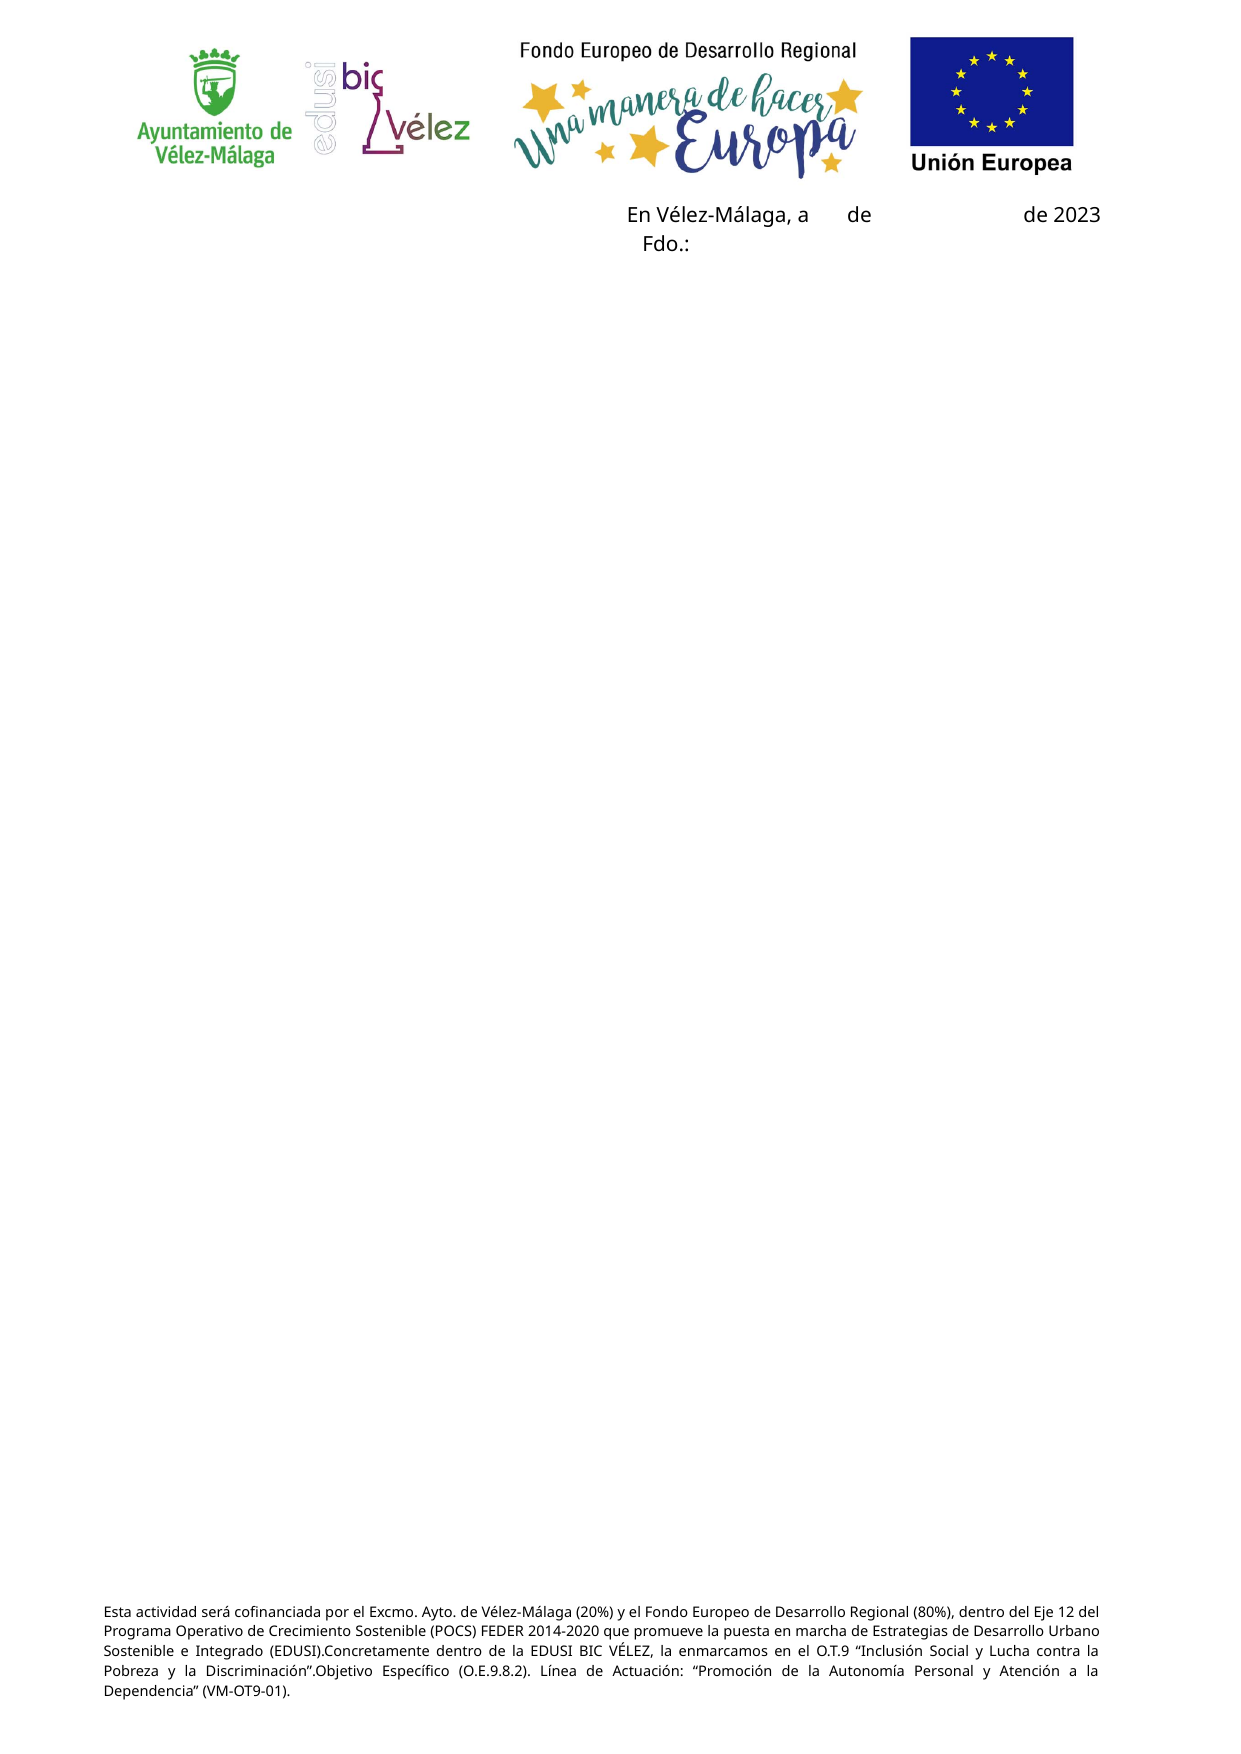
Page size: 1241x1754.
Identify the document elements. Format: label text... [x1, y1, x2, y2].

picture [118, 10, 1095, 199]
text Fdo.: [103, 229, 1101, 257]
text En Vélez-Málaga, a de de 2023 [103, 200, 1101, 229]
